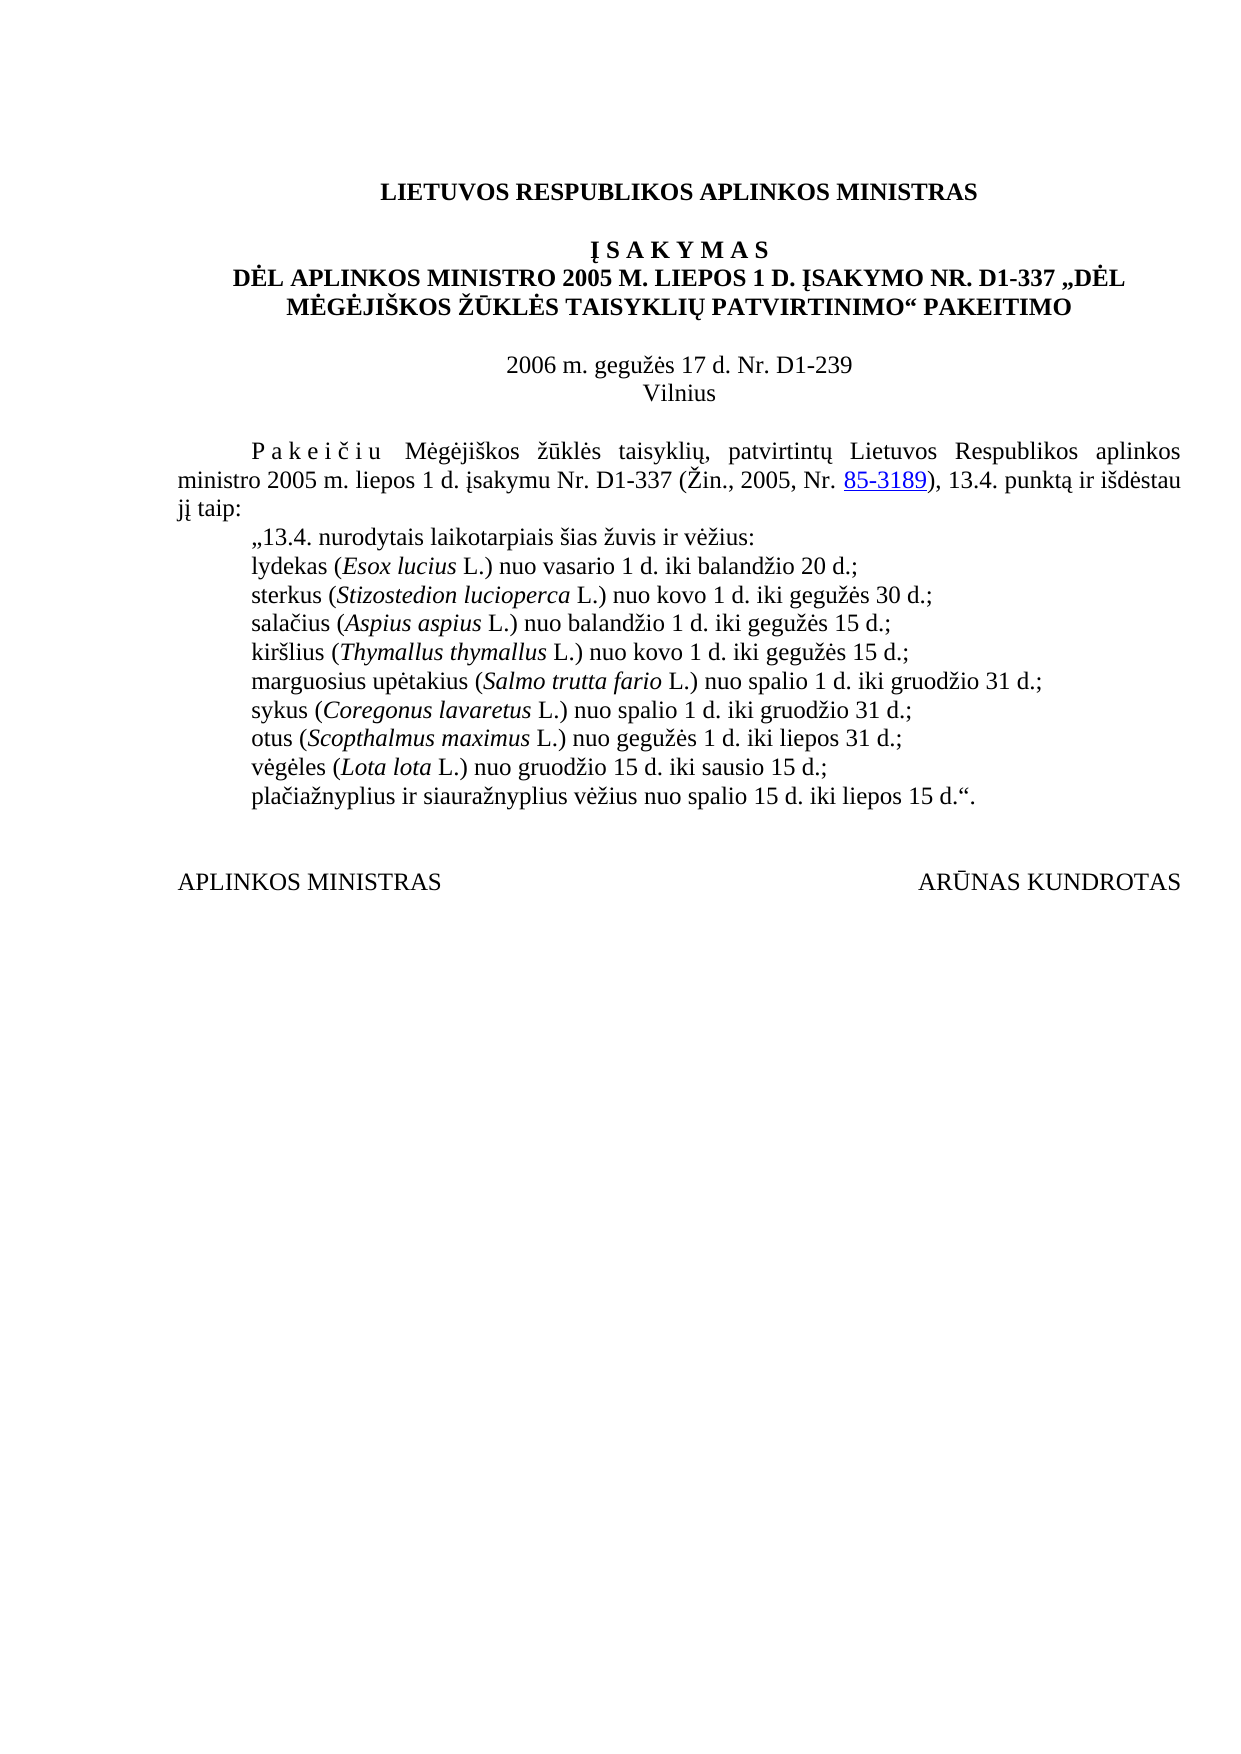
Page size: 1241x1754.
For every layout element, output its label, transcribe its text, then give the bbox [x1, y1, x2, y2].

text kiršlius (Thymallus thymallus L.) nuo kovo 1 d. iki gegužės 15 d.; [177, 637, 1181, 666]
text vėgėles (Lota lota L.) nuo gruodžio 15 d. iki sausio 15 d.; [177, 752, 1181, 781]
text 2006 m. gegužės 17 d. Nr. D1-239 [177, 350, 1181, 378]
text lydekas (Esox lucius L.) nuo vasario 1 d. iki balandžio 20 d.; [177, 551, 1181, 580]
text marguosius upėtakius (Salmo trutta fario L.) nuo spalio 1 d. iki gruodžio 31 d.; [177, 666, 1181, 695]
text Į S A K Y M A S [177, 235, 1181, 263]
text DĖL APLINKOS MINISTRO 2005 M. LIEPOS 1 D. ĮSAKYMO NR. D1-337 „DĖL MĖGĖJIŠKOS ŽŪKLĖS TAISYKLIŲ PATVIRTINIMO“ PAKEITIMO [177, 263, 1181, 321]
text plačiažnyplius ir siauražnyplius vėžius nuo spalio 15 d. iki liepos 15 d.“. [177, 781, 1181, 810]
text APLINKOS MINISTRAS ARŪNAS KUNDROTAS [177, 867, 1181, 896]
text sterkus (Stizostedion lucioperca L.) nuo kovo 1 d. iki gegužės 30 d.; [177, 580, 1181, 608]
text Pakeičiu Mėgėjiškos žūklės taisyklių, patvirtintų Lietuvos Respublikos aplinkos ministro 2005 m. liepos 1 d. įsakymu Nr. D1-337 (Žin., 2005, Nr. 85-3189), 13.4. punktą ir išdėstau jį taip: [177, 436, 1181, 522]
text „13.4. nurodytais laikotarpiais šias žuvis ir vėžius: [177, 522, 1181, 551]
text otus (Scopthalmus maximus L.) nuo gegužės 1 d. iki liepos 31 d.; [177, 723, 1181, 752]
text LIETUVOS RESPUBLIKOS APLINKOS MINISTRAS [177, 177, 1181, 206]
text salačius (Aspius aspius L.) nuo balandžio 1 d. iki gegužės 15 d.; [177, 608, 1181, 637]
text sykus (Coregonus lavaretus L.) nuo spalio 1 d. iki gruodžio 31 d.; [177, 695, 1181, 723]
text Vilnius [177, 378, 1181, 407]
